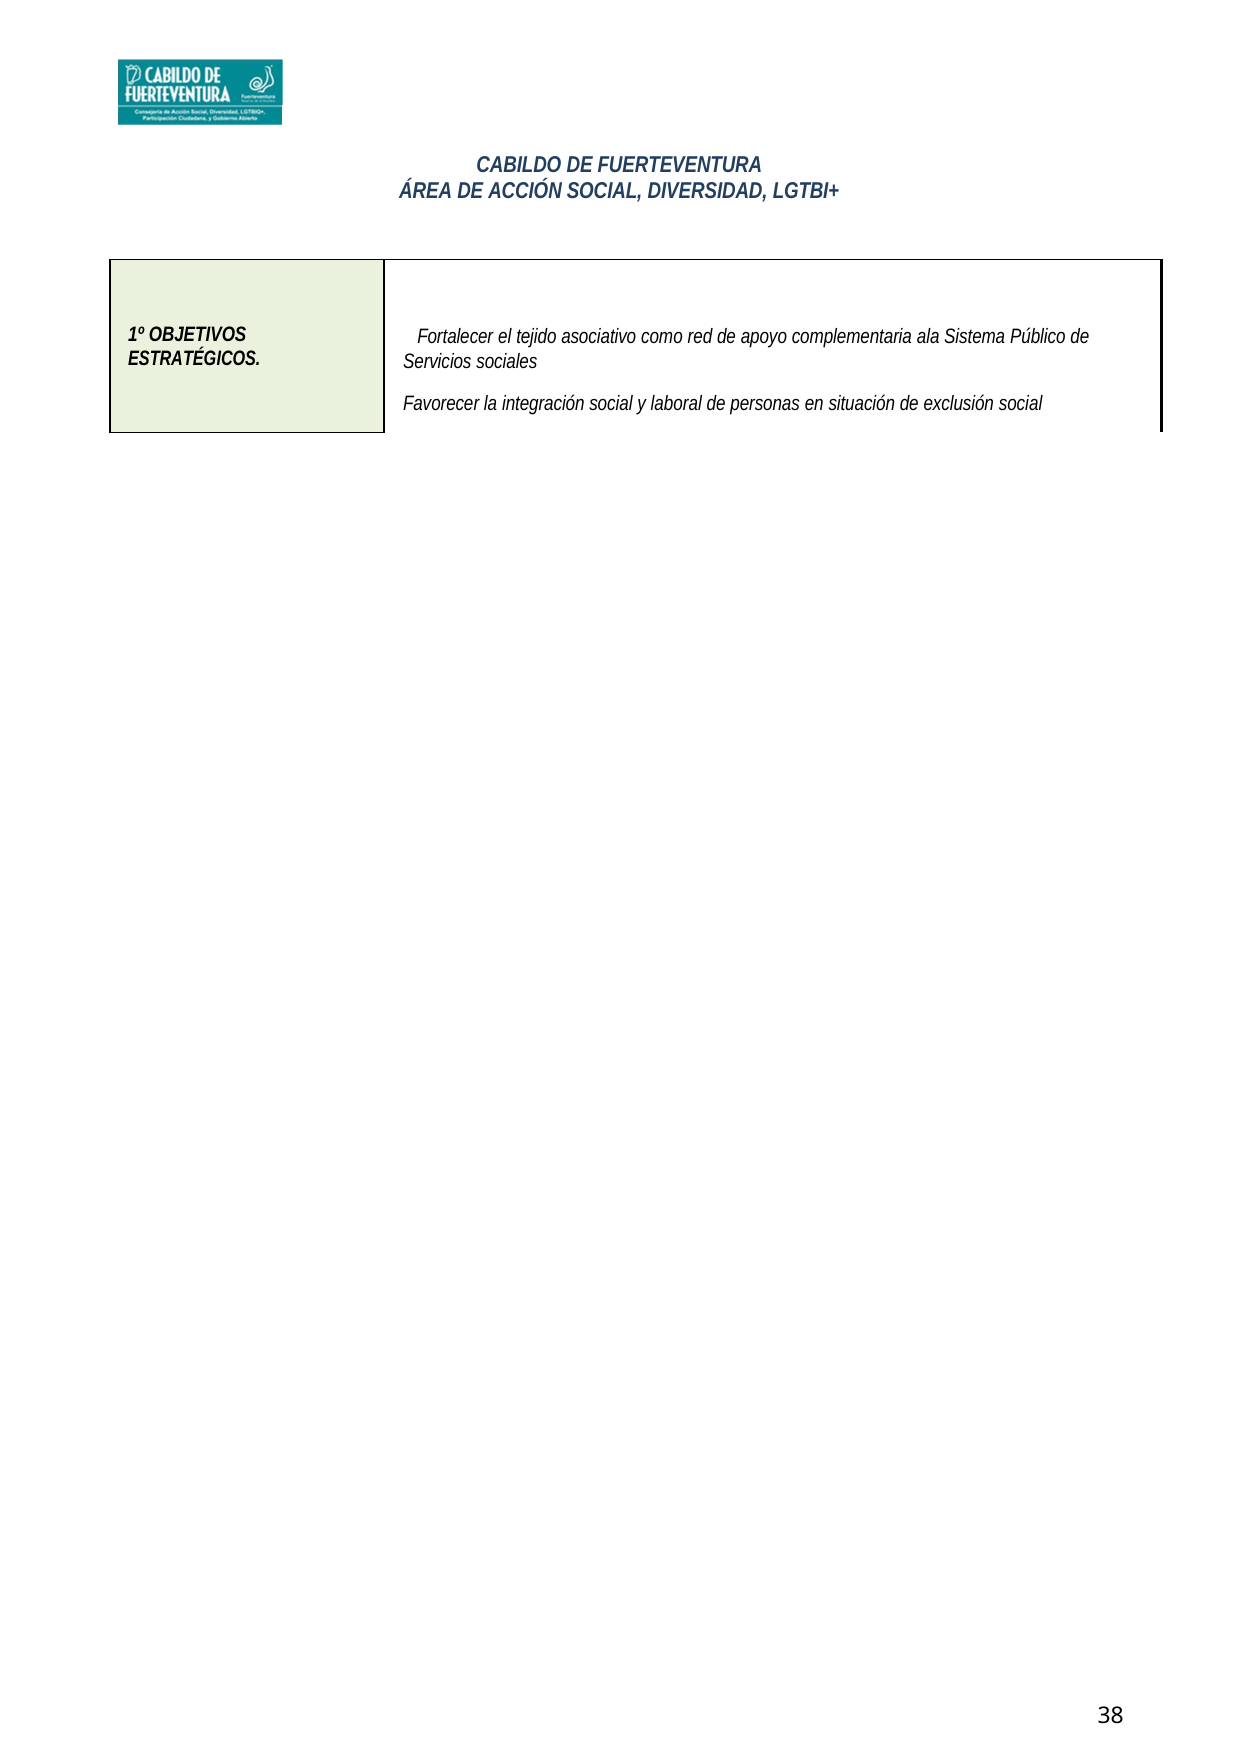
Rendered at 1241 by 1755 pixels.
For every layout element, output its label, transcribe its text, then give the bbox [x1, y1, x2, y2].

table_cell Fortalecer el tejido asociativo como red de apoyo complementaria ala Sistema Público de Servicios sociales Favorecer la integración social y laboral de personas en situación de exclusión social [385, 260, 1160, 432]
table_cell 1º OBJETIVOS ESTRATÉGICOS. [111, 260, 383, 432]
